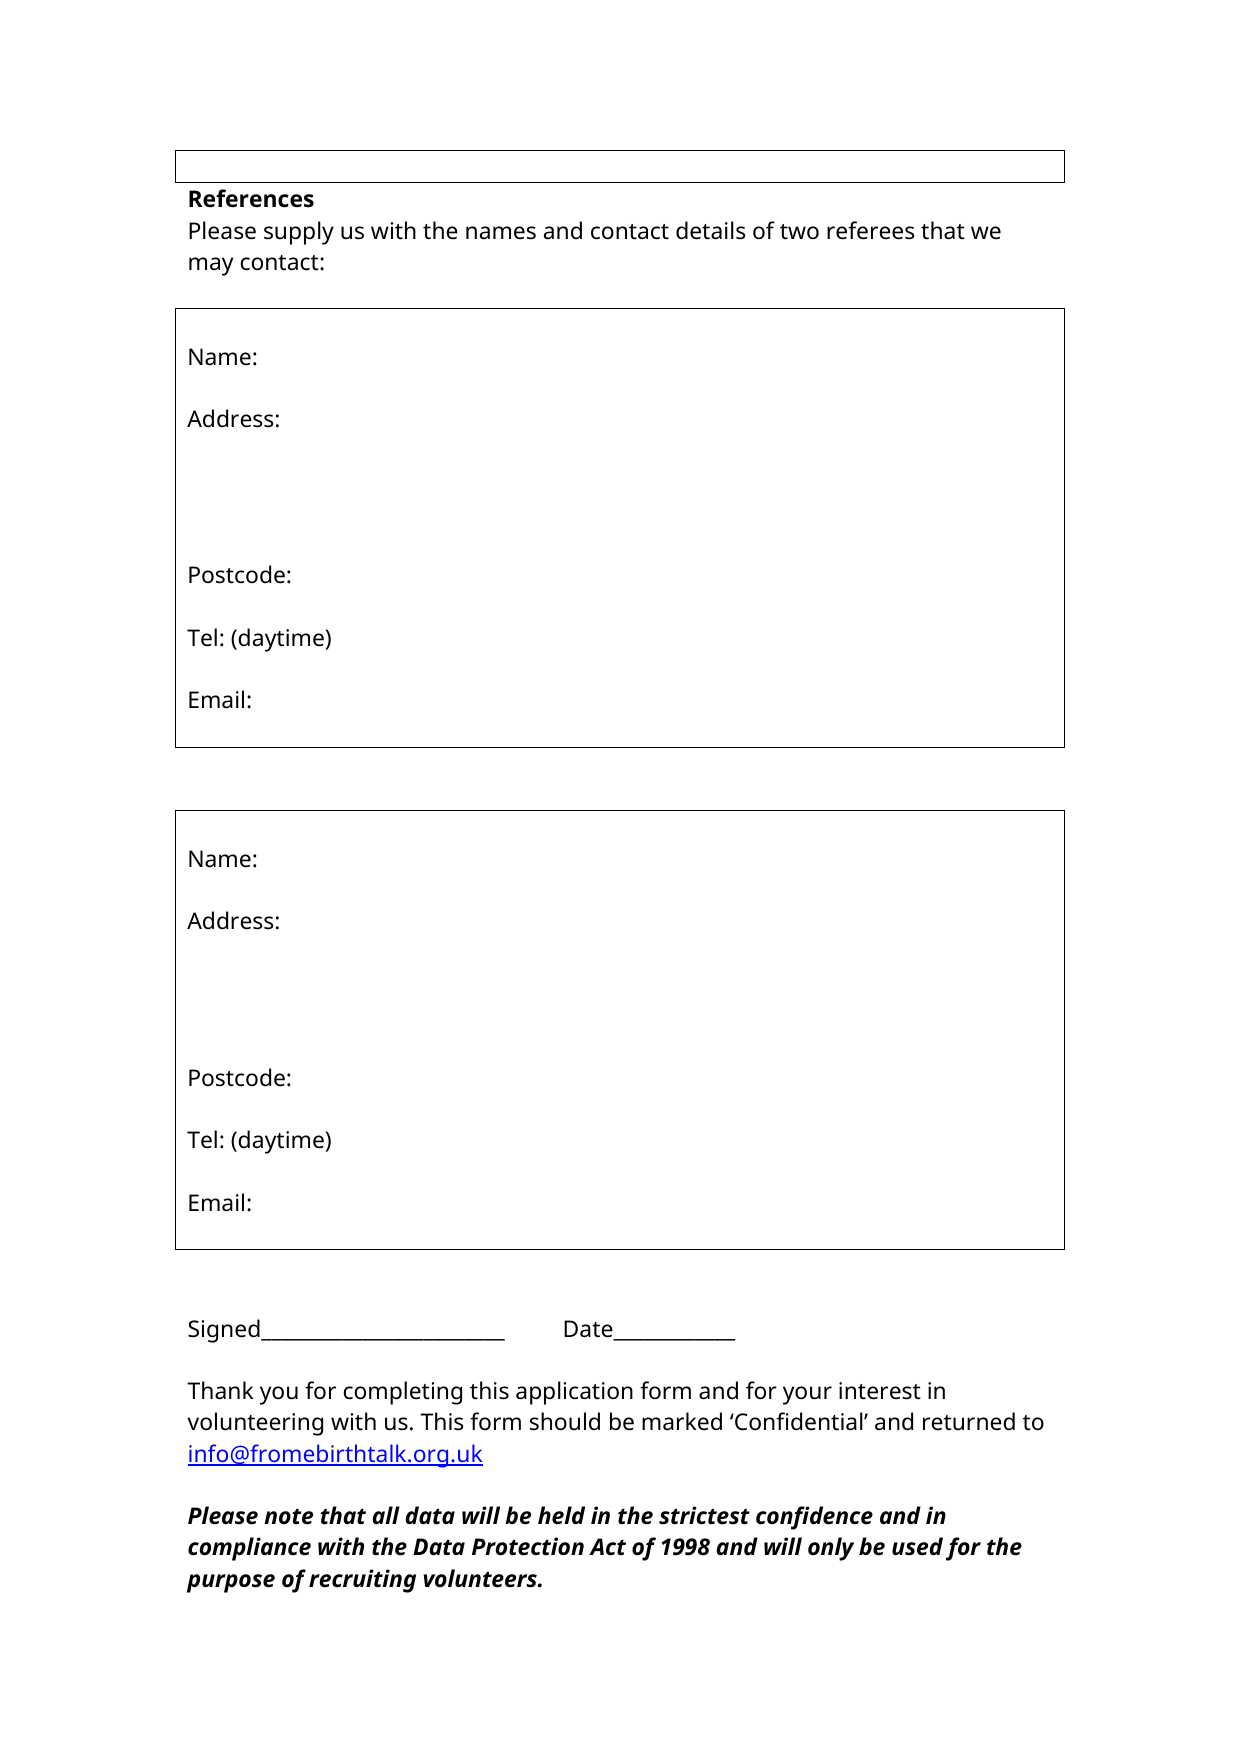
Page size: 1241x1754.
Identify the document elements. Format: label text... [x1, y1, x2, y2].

text Thank you for completing this application form and for your interest in volunteering with us. This form should be marked ‘Confidential’ and returned to info@fromebirthtalk.org.uk [187, 1375, 1053, 1469]
text Please note that all data will be held in the strictest confidence and in compliance with the Data Protection Act of 1998 and will only be used for the purpose of recruiting volunteers. [187, 1500, 1053, 1594]
text Signed________________________ Date____________ [187, 1312, 1053, 1344]
text References [187, 183, 1053, 214]
table_header Name: Address: Postcode: Tel: (daytime) Email: [176, 309, 1064, 747]
text Please supply us with the names and contact details of two referees that we may contact: [187, 214, 1053, 277]
table_header [176, 151, 1064, 182]
table_header Name: Address: Postcode: Tel: (daytime) Email: [176, 811, 1064, 1249]
